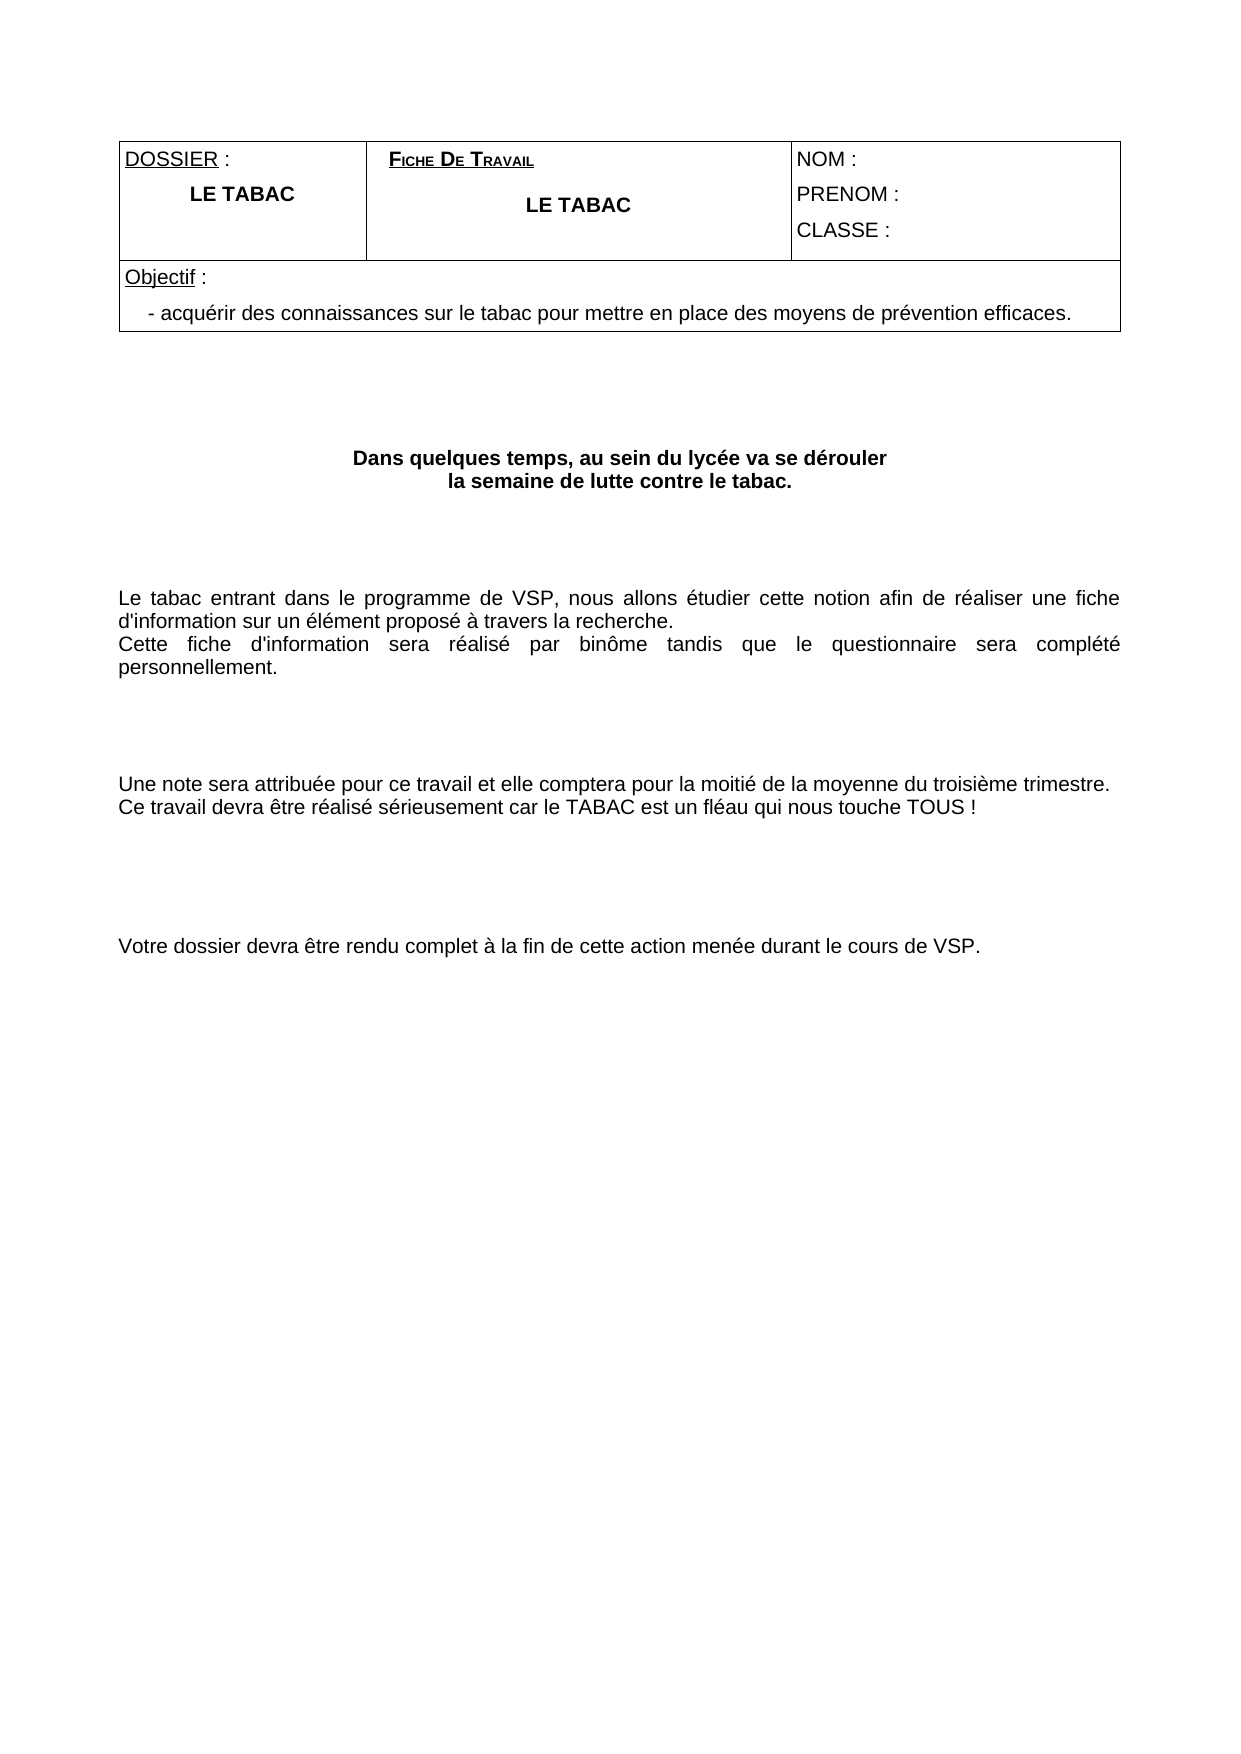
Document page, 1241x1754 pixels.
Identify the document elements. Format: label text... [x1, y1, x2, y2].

text Cette fiche d'information sera réalisé par binôme tandis que le questionnaire sera complété personnellement. [118, 633, 1122, 679]
text Dans quelques temps, au sein du lycée va se dérouler [118, 447, 1122, 470]
table_header NOM : PRENOM : CLASSE : [792, 142, 1120, 260]
table_cell Objectif : - acquérir des connaissances sur le tabac pour mettre en place des moyens de prévention efficaces. [120, 261, 1120, 331]
text Le tabac entrant dans le programme de VSP, nous allons étudier cette notion afin de réaliser une fiche d'information sur un élément proposé à travers la recherche. [118, 586, 1122, 633]
text Votre dossier devra être rendu complet à la fin de cette action menée durant le cours de VSP. [118, 935, 1122, 958]
text Une note sera attribuée pour ce travail et elle comptera pour la moitié de la moyenne du troisième trimestre. [118, 772, 1122, 795]
text la semaine de lutte contre le tabac. [118, 470, 1122, 493]
table_header Fiche De Travail LE TABAC [367, 142, 791, 260]
table_header DOSSIER : LE TABAC [120, 142, 366, 260]
text Ce travail devra être réalisé sérieusement car le TABAC est un fléau qui nous touche TOUS ! [118, 795, 1122, 818]
